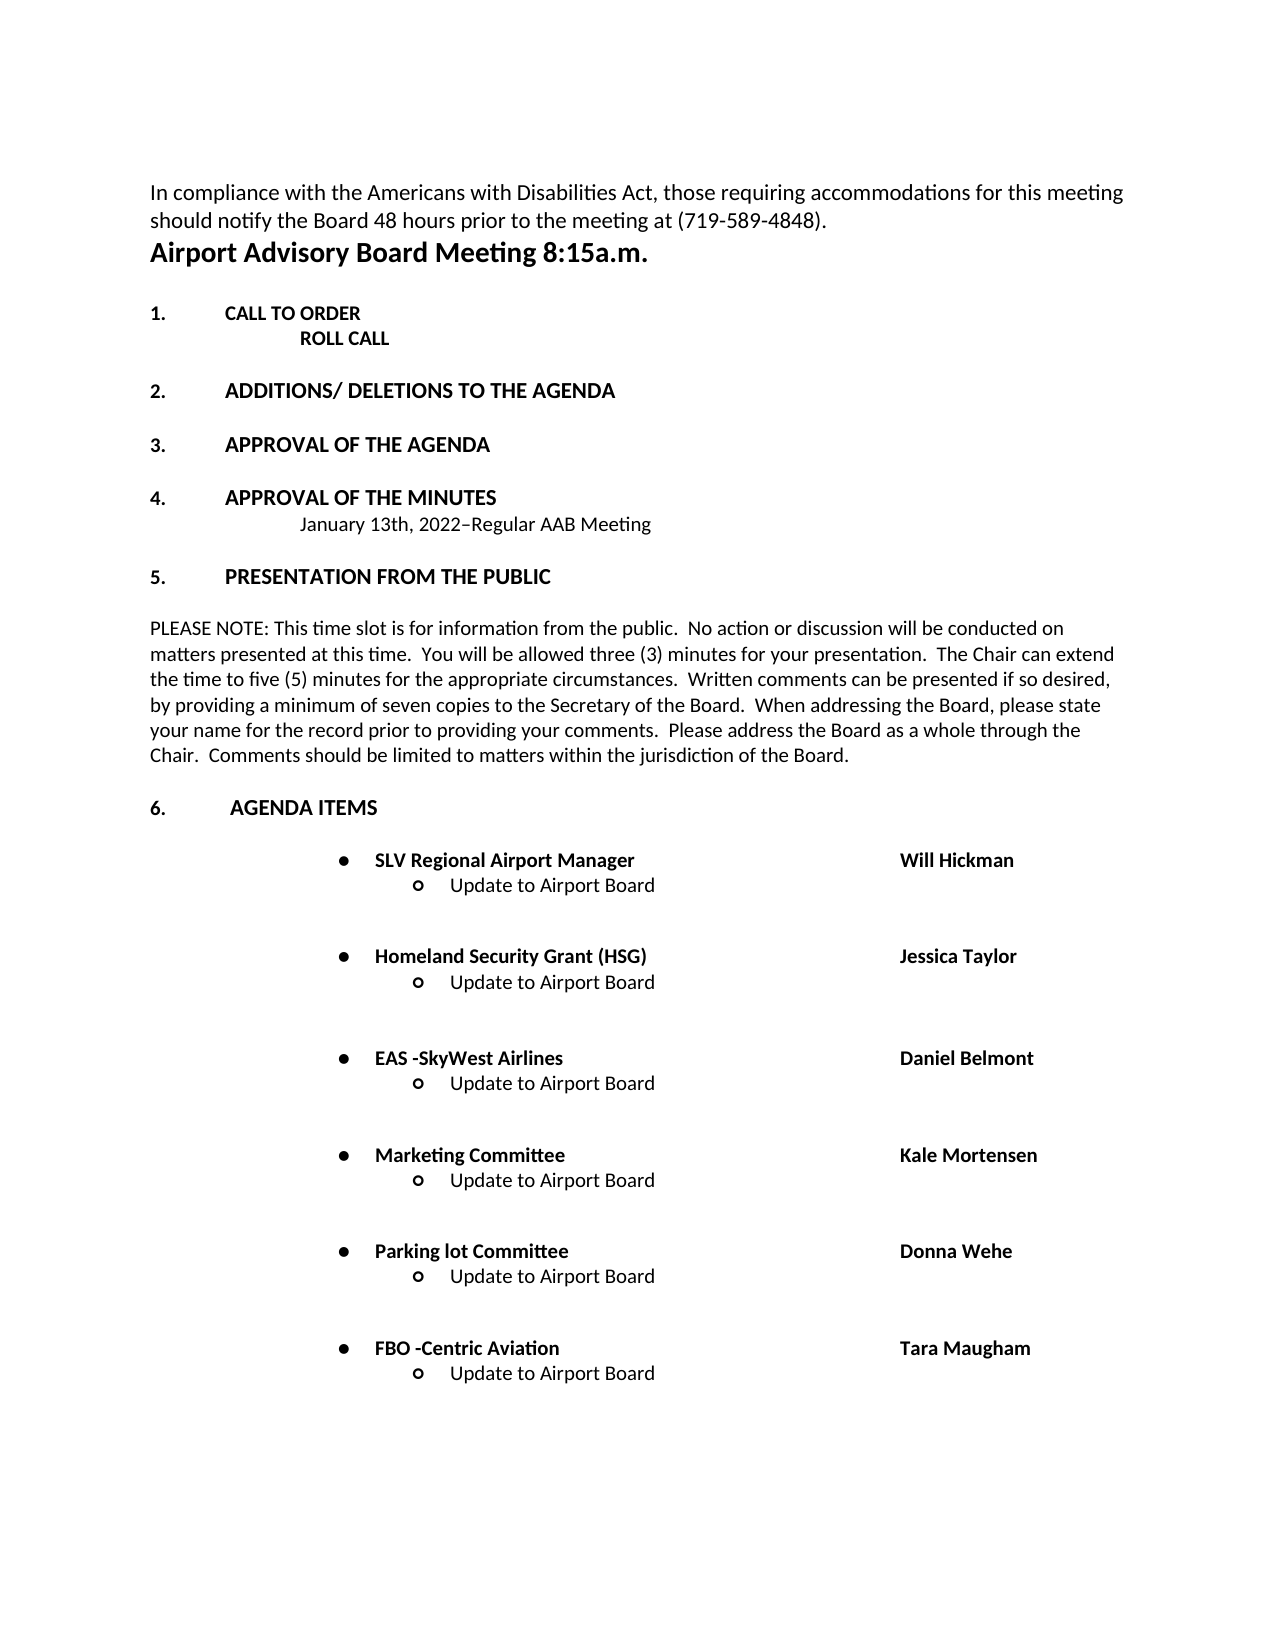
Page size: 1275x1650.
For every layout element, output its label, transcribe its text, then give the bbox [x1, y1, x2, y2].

list EAS -SkyWest Airlines Daniel Belmont [337, 1045, 1125, 1071]
text PLEASE NOTE: This time slot is for information from the public. No action or discussion will be conducted on matters presented at this time. You will be allowed three (3) minutes for your presentation. The Chair can extend the time to five (5) minutes for the appropriate circumstances. Written comments can be presented if so desired, by providing a minimum of seven copies to the Secretary of the Board. When addressing the Board, please state your name for the record prior to providing your comments. Please address the Board as a whole through the Chair. Comments should be limited to matters within the jurisdiction of the Board. [150, 616, 1125, 768]
list Update to Airport Board [412, 872, 1125, 898]
list Update to Airport Board [412, 969, 1125, 994]
text 5. PRESENTATION FROM THE PUBLIC [150, 562, 1125, 590]
list Update to Airport Board [412, 1167, 1125, 1193]
list FBO -Centric Aviation Tara Maugham [337, 1335, 1125, 1360]
list Parking lot Committee Donna Wehe [337, 1238, 1125, 1264]
list Update to Airport Board [412, 1264, 1125, 1289]
list Homeland Security Grant (HSG) Jessica Taylor [337, 943, 1125, 969]
list Update to Airport Board [412, 1360, 1125, 1386]
text 6. AGENDA ITEMS [150, 793, 1125, 822]
list Update to Airport Board [412, 1071, 1125, 1096]
text ROLL CALL [150, 326, 1125, 351]
text 3. APPROVAL OF THE AGENDA [150, 430, 1125, 458]
text January 13th, 2022–Regular AAB Meeting [150, 511, 1125, 537]
list Marketing Committee Kale Mortensen [337, 1142, 1125, 1167]
text 2. ADDITIONS/ DELETIONS TO THE AGENDA [150, 376, 1125, 404]
list SLV Regional Airport Manager Will Hickman [337, 847, 1125, 872]
text Airport Advisory Board Meeting 8:15a.m. [150, 234, 1125, 270]
text 1. CALL TO ORDER [150, 300, 1125, 326]
text 4. APPROVAL OF THE MINUTES [150, 483, 1125, 511]
text In compliance with the Americans with Disabilities Act, those requiring accommodations for this meeting should notify the Board 48 hours prior to the meeting at (719-589-4848). [150, 178, 1125, 234]
